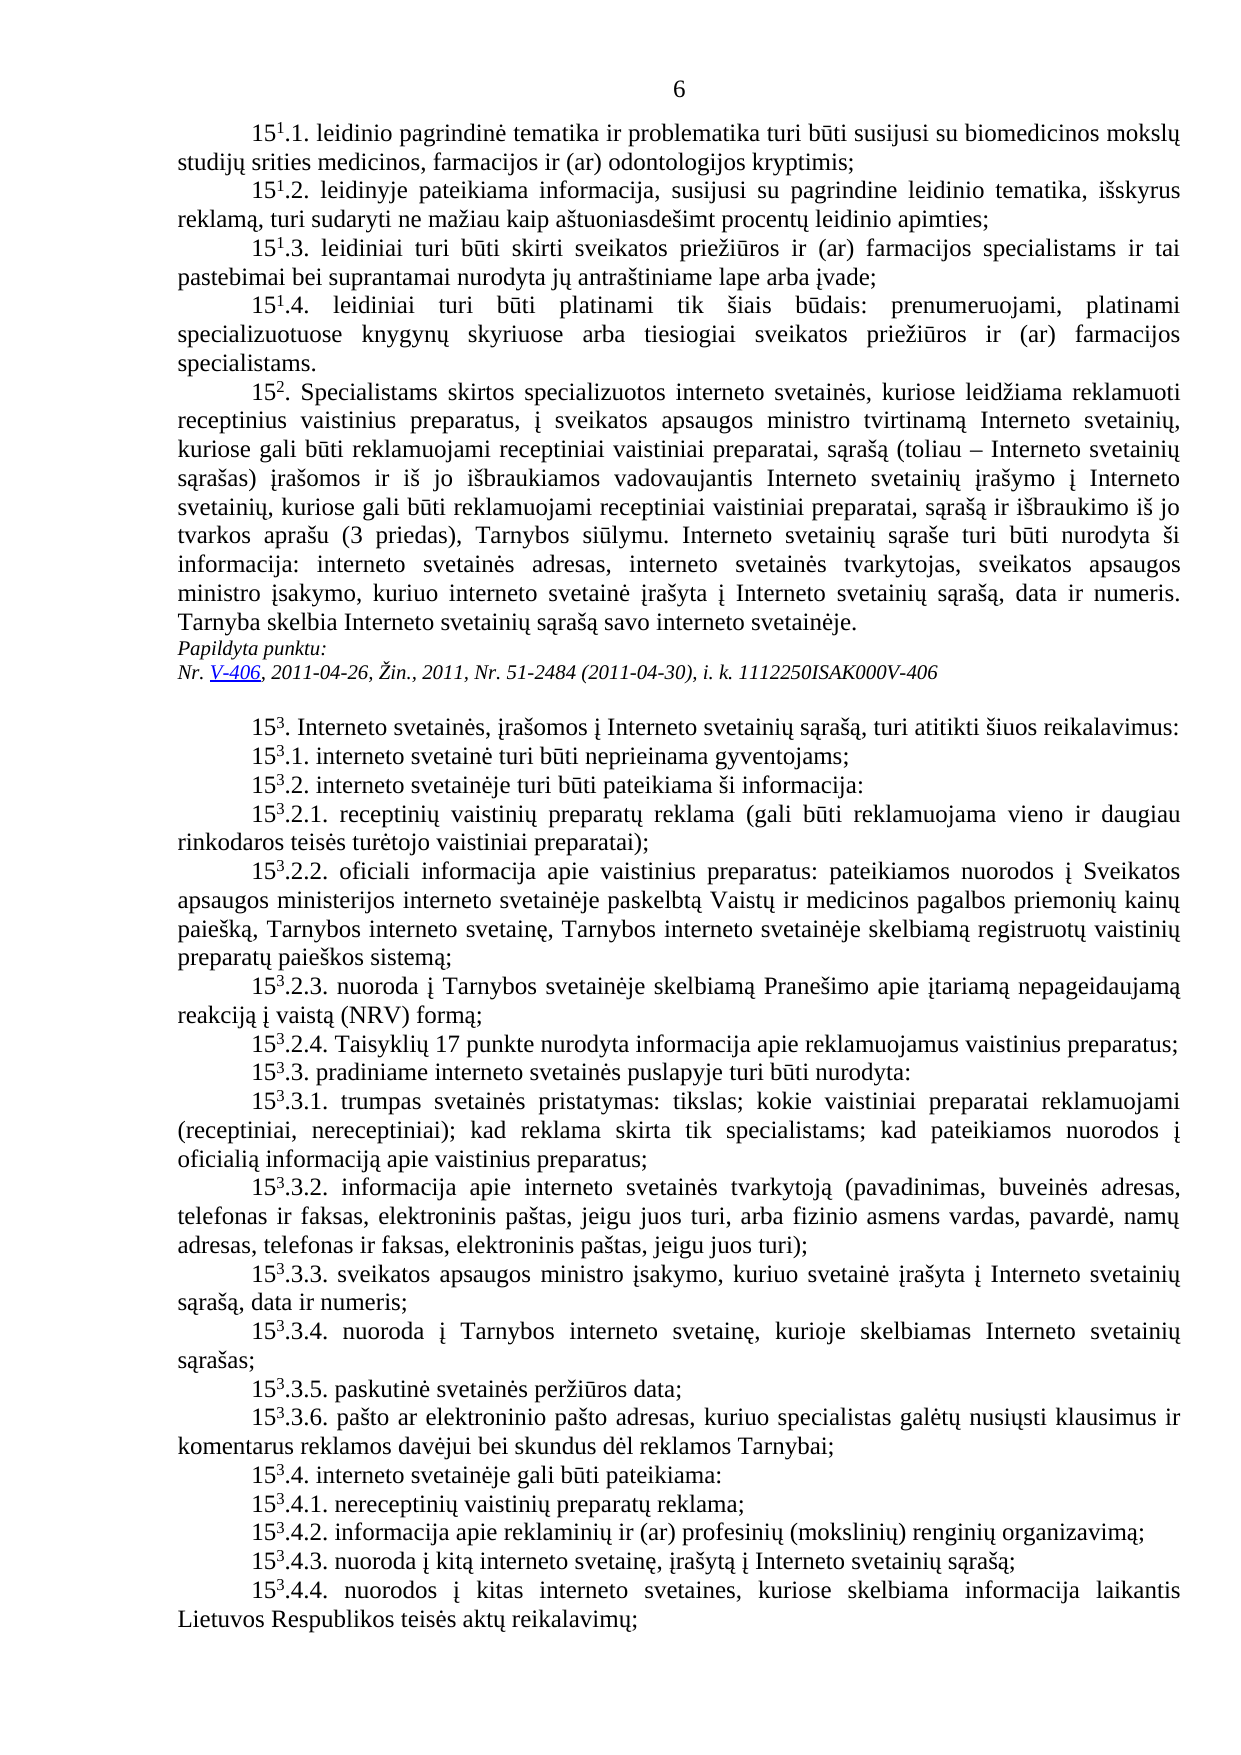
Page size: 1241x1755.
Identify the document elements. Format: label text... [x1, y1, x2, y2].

text 153.3.4. nuoroda į Tarnybos interneto svetainę, kurioje skelbiamas Interneto svetainių sąrašas; [177, 1316, 1181, 1374]
text 153.4.4. nuorodos į kitas interneto svetaines, kuriose skelbiama informacija laikantis Lietuvos Respublikos teisės aktų reikalavimų; [177, 1575, 1181, 1632]
text Papildyta punktu: [177, 636, 1181, 660]
text 153.3.5. paskutinė svetainės peržiūros data; [177, 1374, 1181, 1402]
text 153.3. pradiniame interneto svetainės puslapyje turi būti nurodyta: [177, 1057, 1181, 1086]
text 153.4.1. nereceptinių vaistinių preparatų reklama; [177, 1489, 1181, 1517]
text 153.2.4. Taisyklių 17 punkte nurodyta informacija apie reklamuojamus vaistinius preparatus; [177, 1029, 1181, 1057]
text 153.4. interneto svetainėje gali būti pateikiama: [177, 1460, 1181, 1489]
text 153.4.3. nuoroda į kitą interneto svetainę, įrašytą į Interneto svetainių sąrašą; [177, 1546, 1181, 1575]
text 151.4. leidiniai turi būti platinami tik šiais būdais: prenumeruojami, platinami specializuotuose knygynų skyriuose arba tiesiogiai sveikatos priežiūros ir (ar) farmacijos specialistams. [177, 291, 1181, 377]
text 153.2.1. receptinių vaistinių preparatų reklama (gali būti reklamuojama vieno ir daugiau rinkodaros teisės turėtojo vaistiniai preparatai); [177, 799, 1181, 856]
text 153.2.3. nuoroda į Tarnybos svetainėje skelbiamą Pranešimo apie įtariamą nepageidaujamą reakciją į vaistą (NRV) formą; [177, 971, 1181, 1029]
text 153.2. interneto svetainėje turi būti pateikiama ši informacija: [177, 770, 1181, 799]
text 152. Specialistams skirtos specializuotos interneto svetainės, kuriose leidžiama reklamuoti receptinius vaistinius preparatus, į sveikatos apsaugos ministro tvirtinamą Interneto svetainių, kuriose gali būti reklamuojami receptiniai vaistiniai preparatai, sąrašą (toliau – Interneto svetainių sąrašas) įrašomos ir iš jo išbraukiamos vadovaujantis Interneto svetainių įrašymo į Interneto svetainių, kuriose gali būti reklamuojami receptiniai vaistiniai preparatai, sąrašą ir išbraukimo iš jo tvarkos aprašu (3 priedas), Tarnybos siūlymu. Interneto svetainių sąraše turi būti nurodyta ši informacija: interneto svetainės adresas, interneto svetainės tvarkytojas, sveikatos apsaugos ministro įsakymo, kuriuo interneto svetainė įrašyta į Interneto svetainių sąrašą, data ir numeris. Tarnyba skelbia Interneto svetainių sąrašą savo interneto svetainėje. [177, 377, 1181, 636]
text 151.1. leidinio pagrindinė tematika ir problematika turi būti susijusi su biomedicinos mokslų studijų srities medicinos, farmacijos ir (ar) odontologijos kryptimis; [177, 118, 1181, 176]
text Nr. V-406, 2011-04-26, Žin., 2011, Nr. 51-2484 (2011-04-30), i. k. 1112250ISAK000V-406 [177, 660, 1181, 684]
text 153.2.2. oficiali informacija apie vaistinius preparatus: pateikiamos nuorodos į Sveikatos apsaugos ministerijos interneto svetainėje paskelbtą Vaistų ir medicinos pagalbos priemonių kainų paiešką, Tarnybos interneto svetainę, Tarnybos interneto svetainėje skelbiamą registruotų vaistinių preparatų paieškos sistemą; [177, 856, 1181, 971]
text 153. Interneto svetainės, įrašomos į Interneto svetainių sąrašą, turi atitikti šiuos reikalavimus: [177, 712, 1181, 741]
text 153.4.2. informacija apie reklaminių ir (ar) profesinių (mokslinių) renginių organizavimą; [177, 1517, 1181, 1546]
text 153.3.1. trumpas svetainės pristatymas: tikslas; kokie vaistiniai preparatai reklamuojami (receptiniai, nereceptiniai); kad reklama skirta tik specialistams; kad pateikiamos nuorodos į oficialią informaciją apie vaistinius preparatus; [177, 1086, 1181, 1172]
text 151.3. leidiniai turi būti skirti sveikatos priežiūros ir (ar) farmacijos specialistams ir tai pastebimai bei suprantamai nurodyta jų antraštiniame lape arba įvade; [177, 233, 1181, 291]
text 151.2. leidinyje pateikiama informacija, susijusi su pagrindine leidinio tematika, išskyrus reklamą, turi sudaryti ne mažiau kaip aštuoniasdešimt procentų leidinio apimties; [177, 176, 1181, 233]
text 153.3.2. informacija apie interneto svetainės tvarkytoją (pavadinimas, buveinės adresas, telefonas ir faksas, elektroninis paštas, jeigu juos turi, arba fizinio asmens vardas, pavardė, namų adresas, telefonas ir faksas, elektroninis paštas, jeigu juos turi); [177, 1172, 1181, 1259]
text 153.1. interneto svetainė turi būti neprieinama gyventojams; [177, 741, 1181, 770]
text 153.3.3. sveikatos apsaugos ministro įsakymo, kuriuo svetainė įrašyta į Interneto svetainių sąrašą, data ir numeris; [177, 1259, 1181, 1316]
text 153.3.6. pašto ar elektroninio pašto adresas, kuriuo specialistas galėtų nusiųsti klausimus ir komentarus reklamos davėjui bei skundus dėl reklamos Tarnybai; [177, 1402, 1181, 1460]
